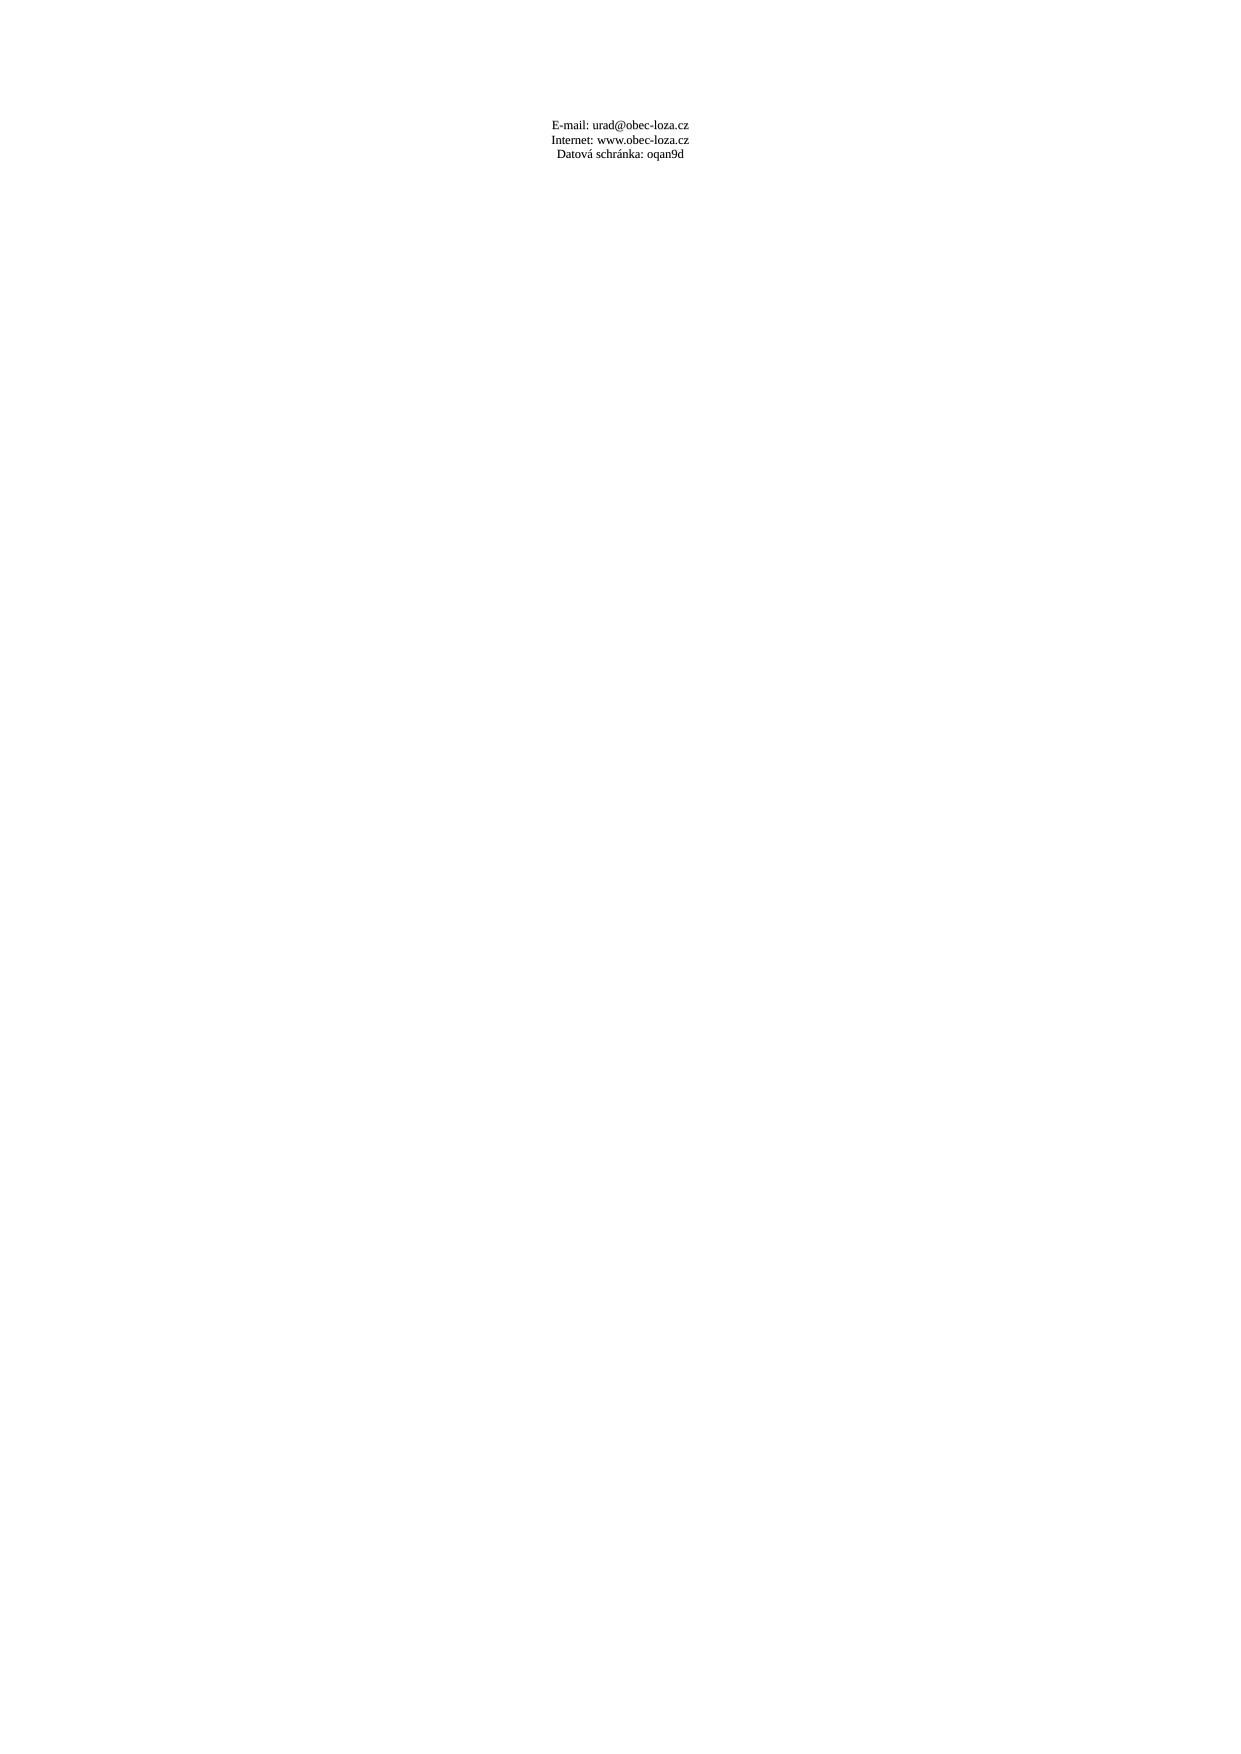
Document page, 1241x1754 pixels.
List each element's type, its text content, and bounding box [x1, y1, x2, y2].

text E-mail: urad@obec-loza.cz [118, 118, 1122, 132]
text Datová schránka: oqan9d [118, 147, 1122, 161]
text Internet: www.obec-loza.cz [118, 132, 1122, 147]
